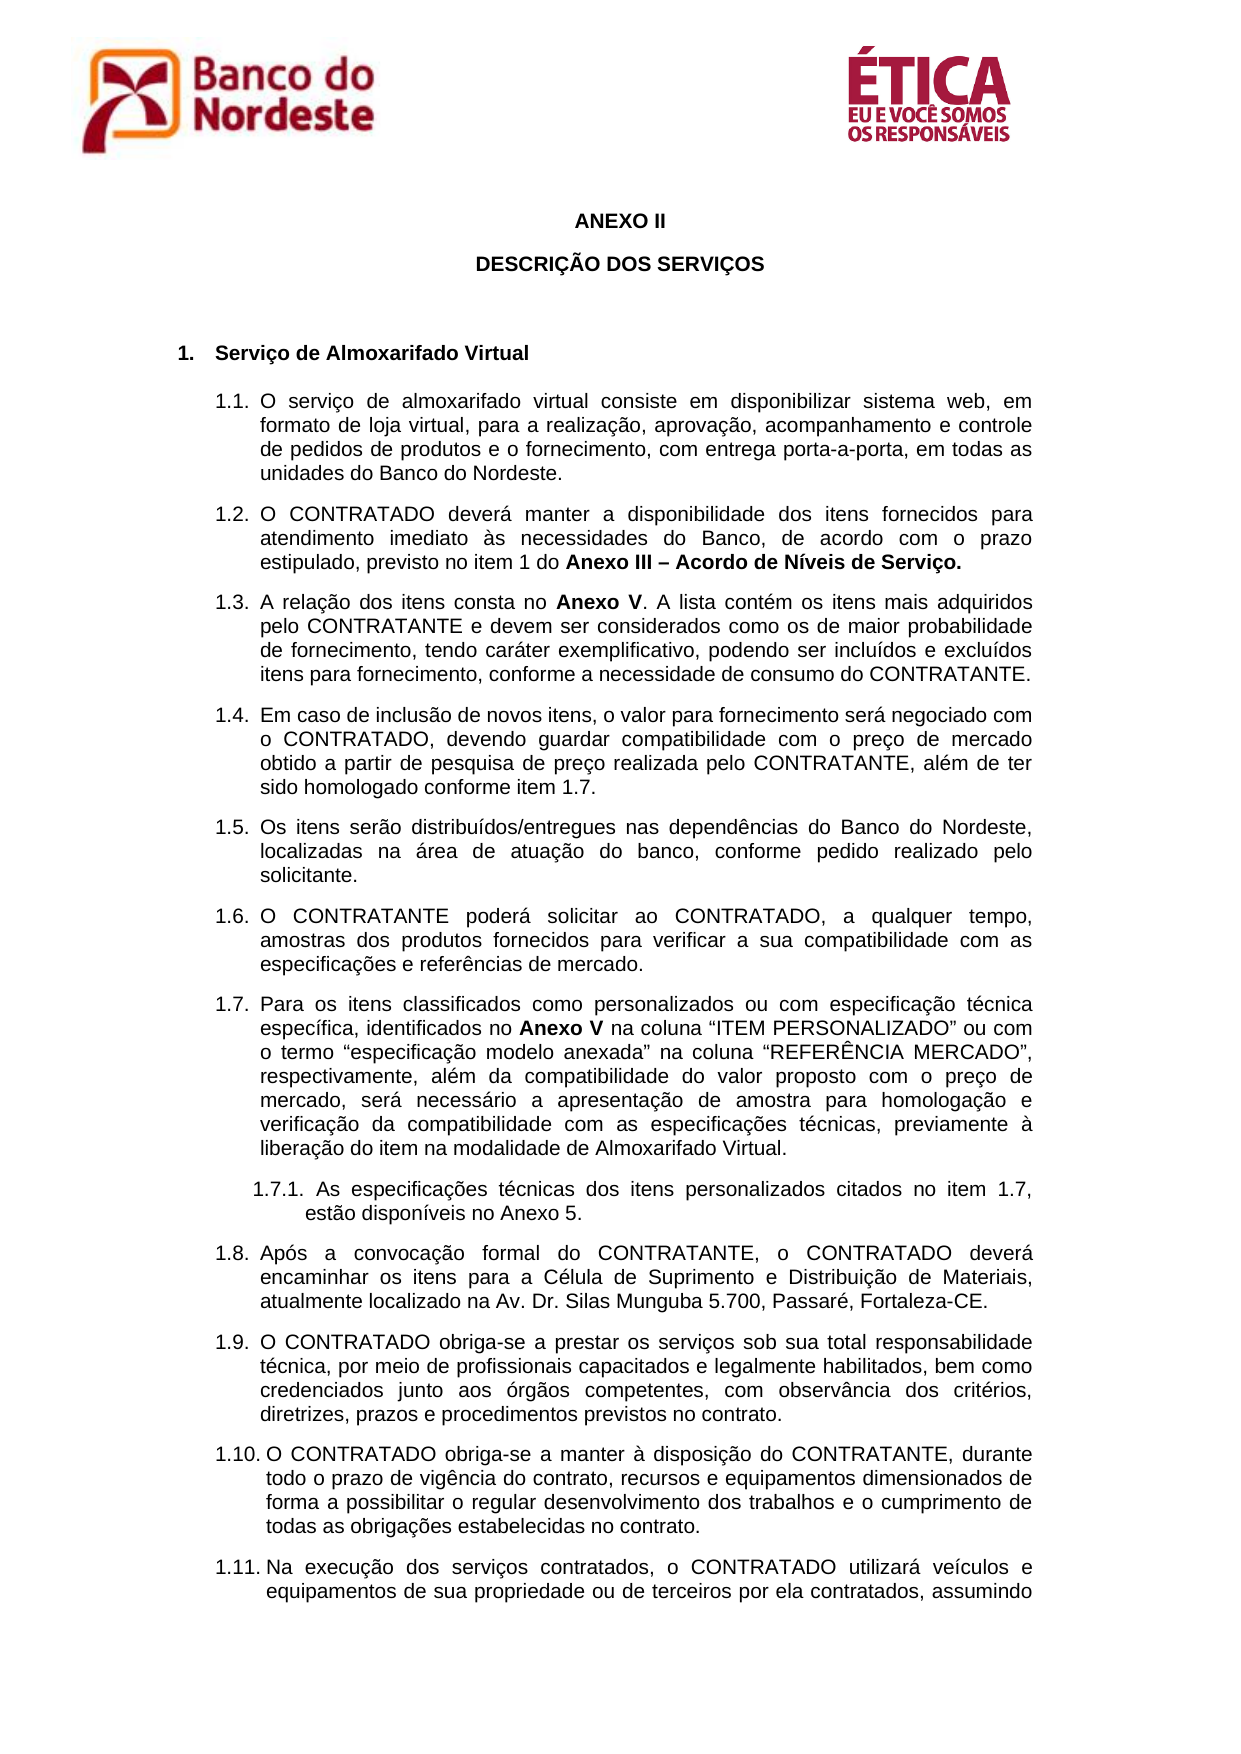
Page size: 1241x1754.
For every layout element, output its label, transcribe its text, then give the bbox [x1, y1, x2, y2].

list Após a convocação formal do CONTRATANTE, o CONTRATADO deverá encaminhar os itens para a Célula de Suprimento e Distribuição de Materiais, atualmente localizado na Av. Dr. Silas Munguba 5.700, Passaré, Fortaleza-CE. [215, 1241, 1033, 1313]
text ANEXO II [177, 209, 1063, 233]
list O serviço de almoxarifado virtual consiste em disponibilizar sistema web, em formato de loja virtual, para a realização, aprovação, acompanhamento e controle de pedidos de produtos e o fornecimento, com entrega porta-a-porta, em todas as unidades do Banco do Nordeste. [215, 389, 1033, 485]
list Os itens serão distribuídos/entregues nas dependências do Banco do Nordeste, localizadas na área de atuação do banco, conforme pedido realizado pelo solicitante. [215, 815, 1033, 887]
list Na execução dos serviços contratados, o CONTRATADO utilizará veículos e equipamentos de sua propriedade ou de terceiros por ela contratados, assumindo [215, 1555, 1033, 1603]
picture [808, 30, 1051, 149]
list A relação dos itens consta no Anexo V. A lista contém os itens mais adquiridos pelo CONTRATANTE e devem ser considerados como os de maior probabilidade de fornecimento, tendo caráter exemplificativo, podendo ser incluídos e excluídos itens para fornecimento, conforme a necessidade de consumo do CONTRATANTE. [215, 590, 1033, 686]
picture [71, 37, 382, 163]
list O CONTRATADO deverá manter a disponibilidade dos itens fornecidos para atendimento imediato às necessidades do Banco, de acordo com o prazo estipulado, previsto no item 1 do Anexo III – Acordo de Níveis de Serviço. [215, 502, 1033, 573]
list O CONTRATANTE poderá solicitar ao CONTRATADO, a qualquer tempo, amostras dos produtos fornecidos para verificar a sua compatibilidade com as especificações e referências de mercado. [215, 904, 1033, 976]
text DESCRIÇÃO DOS SERVIÇOS [177, 252, 1063, 276]
list Serviço de Almoxarifado Virtual [177, 341, 1033, 365]
list Para os itens classificados como personalizados ou com especificação técnica específica, identificados no Anexo V na coluna “ITEM PERSONALIZADO” ou com o termo “especificação modelo anexada” na coluna “REFERÊNCIA MERCADO”, respectivamente, além da compatibilidade do valor proposto com o preço de mercado, será necessário a apresentação de amostra para homologação e verificação da compatibilidade com as especificações técnicas, previamente à liberação do item na modalidade de Almoxarifado Virtual. [215, 992, 1033, 1160]
list Em caso de inclusão de novos itens, o valor para fornecimento será negociado com o CONTRATADO, devendo guardar compatibilidade com o preço de mercado obtido a partir de pesquisa de preço realizada pelo CONTRATANTE, além de ter sido homologado conforme item 1.7. [215, 703, 1033, 798]
list As especificações técnicas dos itens personalizados citados no item 1.7, estão disponíveis no Anexo 5. [252, 1177, 1033, 1224]
list O CONTRATADO obriga-se a manter à disposição do CONTRATANTE, durante todo o prazo de vigência do contrato, recursos e equipamentos dimensionados de forma a possibilitar o regular desenvolvimento dos trabalhos e o cumprimento de todas as obrigações estabelecidas no contrato. [215, 1442, 1033, 1538]
list O CONTRATADO obriga-se a prestar os serviços sob sua total responsabilidade técnica, por meio de profissionais capacitados e legalmente habilitados, bem como credenciados junto aos órgãos competentes, com observância dos critérios, diretrizes, prazos e procedimentos previstos no contrato. [215, 1330, 1033, 1426]
